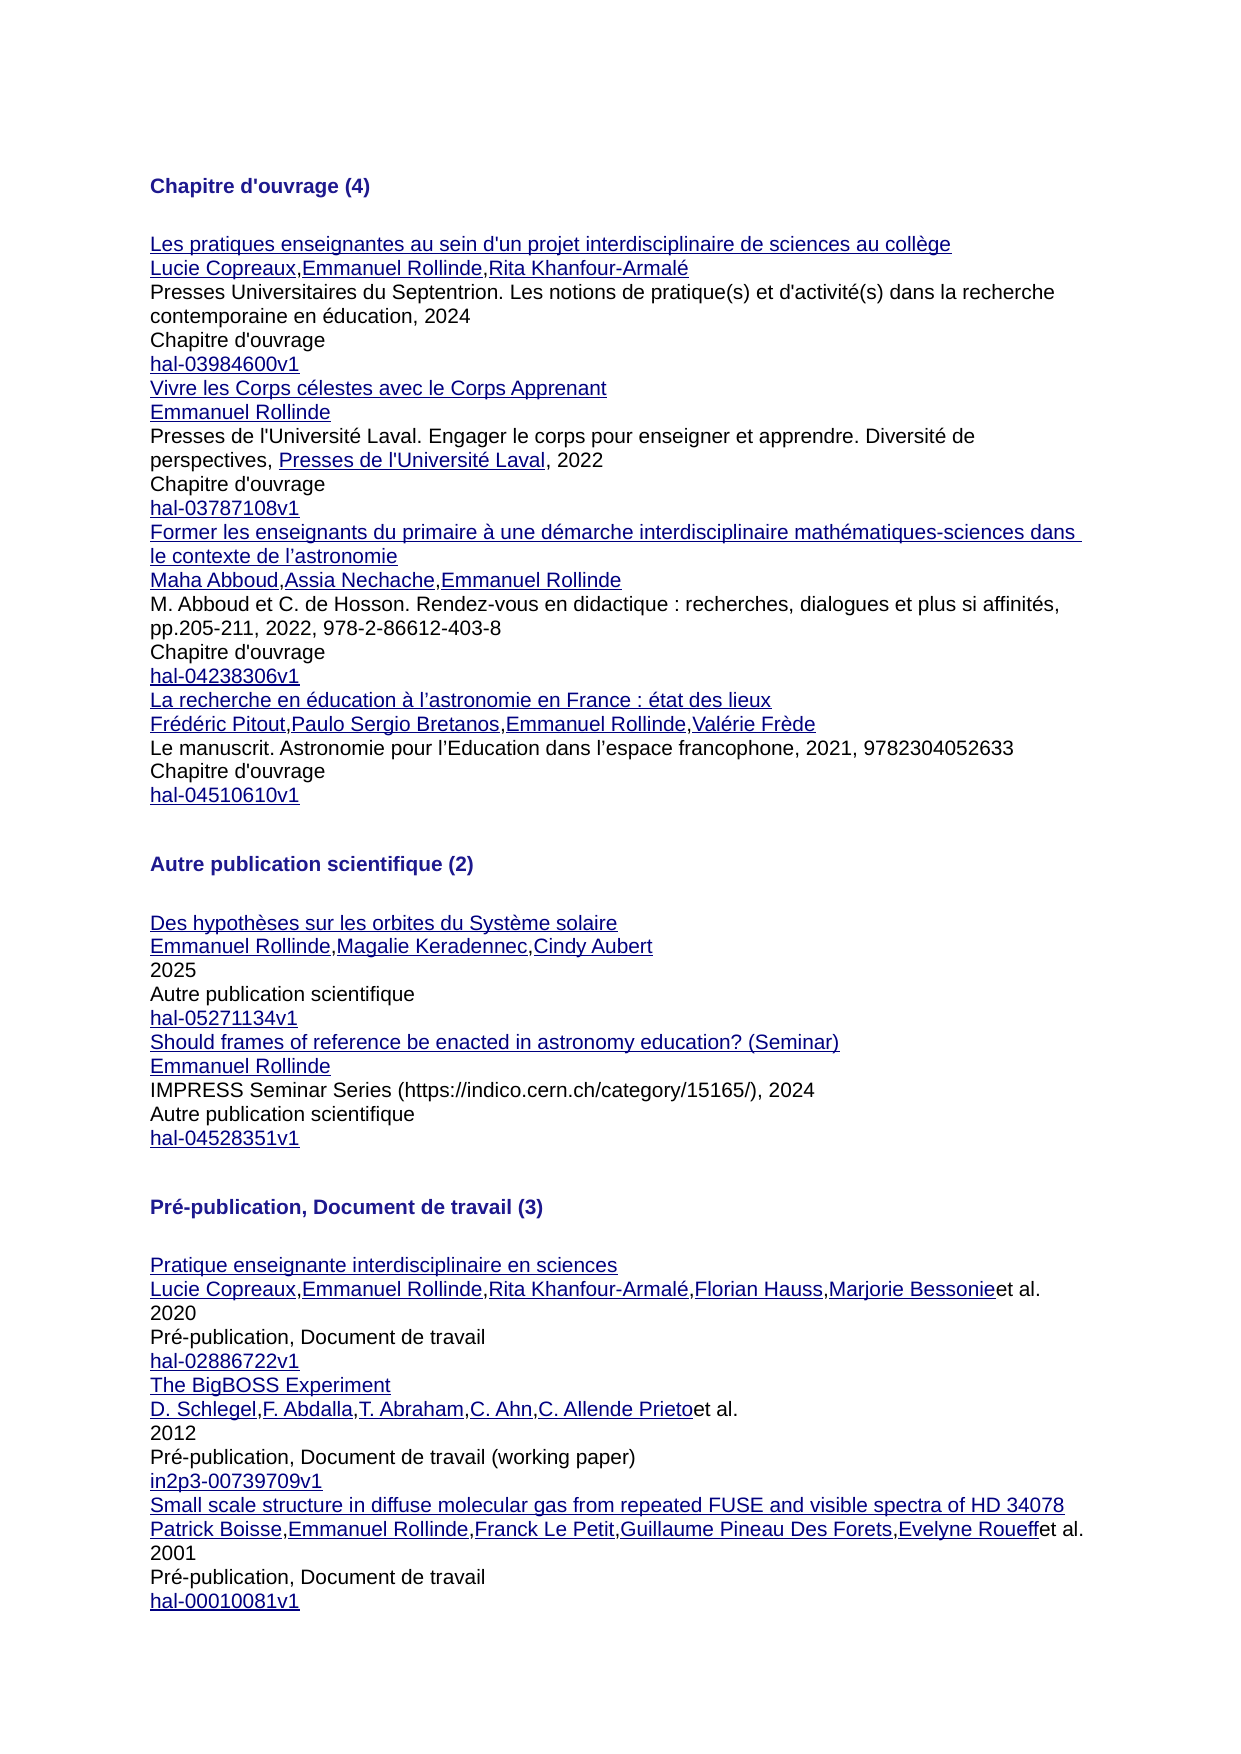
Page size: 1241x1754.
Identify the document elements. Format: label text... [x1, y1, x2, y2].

subtitle Pré-publication, Document de travail (3) [150, 1195, 1090, 1219]
subtitle Chapitre d'ouvrage (4) [150, 174, 1090, 198]
table_cell Should frames of reference be enacted in astronomy education? (Seminar) Emmanuel Rollinde IMPRESS Seminar Series (https://indico.cern.ch/category/15165/), 2024 Autre publication scientifique hal-04528351v1 [150, 1030, 1090, 1150]
table_cell Small scale structure in diffuse molecular gas from repeated FUSE and visible spectra of HD 34078 Patrick Boisse,Emmanuel Rollinde,Franck Le Petit,Guillaume Pineau Des Forets,Evelyne Roueffet al. 2001 Pré-publication, Document de travail hal-00010081v1 [150, 1493, 1090, 1612]
table_header Les pratiques enseignantes au sein d'un projet interdisciplinaire de sciences au collège Lucie Copreaux,Emmanuel Rollinde,Rita Khanfour-Armalé Presses Universitaires du Septentrion. Les notions de pratique(s) et d'activité(s) dans la recherche contemporaine en éducation, 2024 Chapitre d'ouvrage hal-03984600v1 [150, 232, 1090, 376]
table_cell Former les enseignants du primaire à une démarche interdisciplinaire mathématiques-sciences dans le contexte de l’astronomie Maha Abboud,Assia Nechache,Emmanuel Rollinde M. Abboud et C. de Hosson. Rendez-vous en didactique : recherches, dialogues et plus si affinités, pp.205-211, 2022, 978-2-86612-403-8 Chapitre d'ouvrage hal-04238306v1 [150, 520, 1090, 687]
table_header Pratique enseignante interdisciplinaire en sciences Lucie Copreaux,Emmanuel Rollinde,Rita Khanfour-Armalé,Florian Hauss,Marjorie Bessonieet al. 2020 Pré-publication, Document de travail hal-02886722v1 [150, 1253, 1090, 1373]
table_cell Vivre les Corps célestes avec le Corps Apprenant Emmanuel Rollinde Presses de l'Université Laval. Engager le corps pour enseigner et apprendre. Diversité de perspectives, Presses de l'Université Laval, 2022 Chapitre d'ouvrage hal-03787108v1 [150, 376, 1090, 520]
subtitle Autre publication scientifique (2) [150, 852, 1090, 876]
table_header Des hypothèses sur les orbites du Système solaire Emmanuel Rollinde,Magalie Keradennec,Cindy Aubert 2025 Autre publication scientifique hal-05271134v1 [150, 910, 1090, 1030]
table_cell La recherche en éducation à l’astronomie en France : état des lieux Frédéric Pitout,Paulo Sergio Bretanos,Emmanuel Rollinde,Valérie Frède Le manuscrit. Astronomie pour l’Education dans l’espace francophone, 2021, 9782304052633 Chapitre d'ouvrage hal-04510610v1 [150, 688, 1090, 807]
table_cell The BigBOSS Experiment D. Schlegel,F. Abdalla,T. Abraham,C. Ahn,C. Allende Prietoet al. 2012 Pré-publication, Document de travail (working paper) in2p3-00739709v1 [150, 1373, 1090, 1493]
